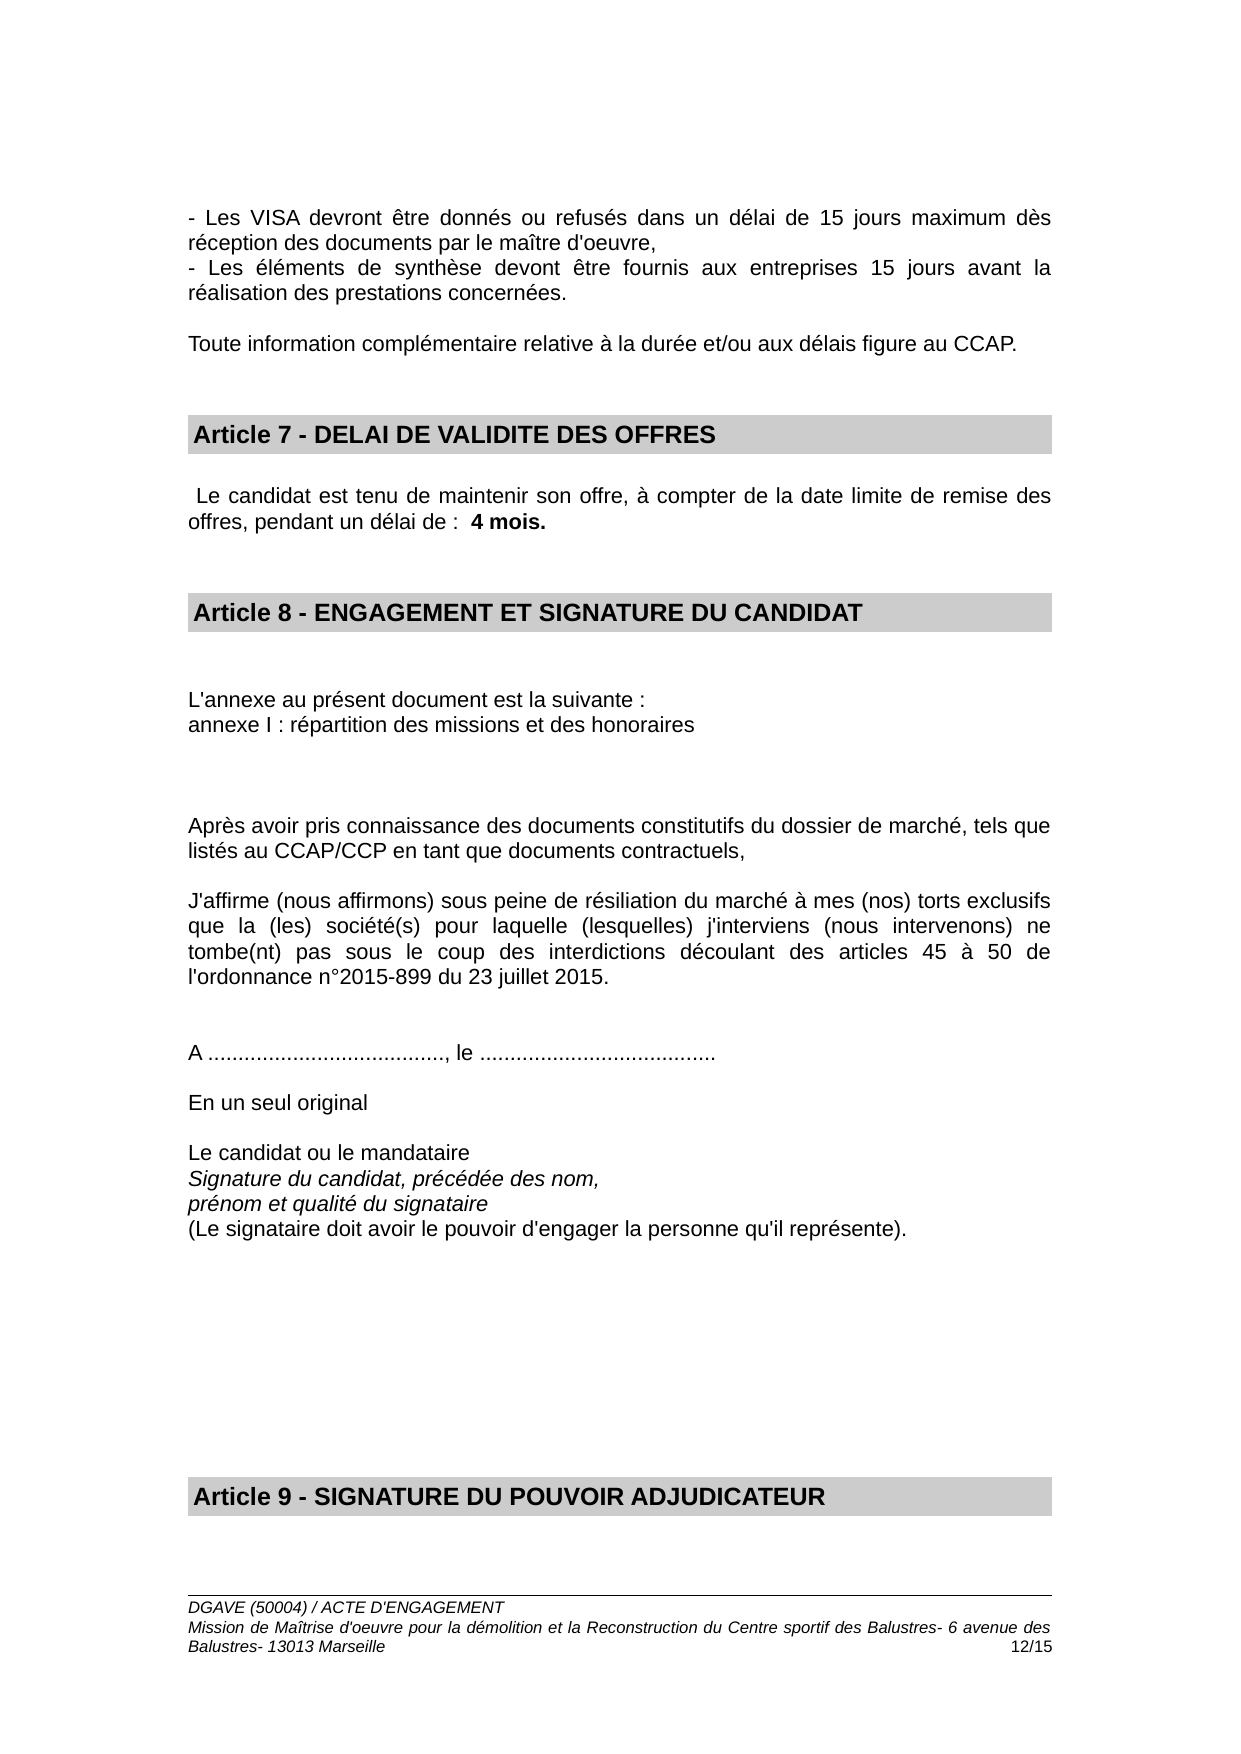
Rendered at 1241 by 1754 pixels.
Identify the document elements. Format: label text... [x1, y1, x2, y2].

text A ......................................., le ....................................... [188, 1039, 1052, 1064]
subtitle ENGAGEMENT ET SIGNATURE DU CANDIDAT [190, 595, 1050, 630]
text (Le signataire doit avoir le pouvoir d'engager la personne qu'il représente). [188, 1216, 1052, 1241]
text prénom et qualité du signataire [188, 1191, 1052, 1216]
text Le candidat est tenu de maintenir son offre, à compter de la date limite de remise des offres, pendant un délai de : 4 mois. [188, 483, 1052, 534]
text Le candidat ou le mandataire [188, 1140, 1052, 1165]
text Signature du candidat, précédée des nom, [188, 1165, 1052, 1191]
text Après avoir pris connaissance des documents constitutifs du dossier de marché, tels que listés au CCAP/CCP en tant que documents contractuels, [188, 812, 1052, 863]
text J'affirme (nous affirmons) sous peine de résiliation du marché à mes (nos) torts exclusifs que la (les) société(s) pour laquelle (lesquelles) j'interviens (nous intervenons) ne tombe(nt) pas sous le coup des interdictions découlant des articles 45 à 50 de l'ordonnance n°2015-899 du 23 juillet 2015. [188, 888, 1052, 989]
subtitle SIGNATURE DU POUVOIR ADJUDICATEUR [190, 1479, 1050, 1513]
text annexe I : répartition des missions et des honoraires [188, 712, 1052, 737]
text En un seul original [188, 1090, 1052, 1115]
text Toute information complémentaire relative à la durée et/ou aux délais figure au CCAP. [188, 331, 1052, 356]
text L'annexe au présent document est la suivante : [188, 686, 1052, 712]
text - Les éléments de synthèse devont être fournis aux entreprises 15 jours avant la réalisation des prestations concernées. [188, 255, 1052, 305]
subtitle DELAI DE VALIDITE DES OFFRES [190, 417, 1050, 452]
text - Les VISA devront être donnés ou refusés dans un délai de 15 jours maximum dès réception des documents par le maître d'oeuvre, [188, 204, 1052, 255]
